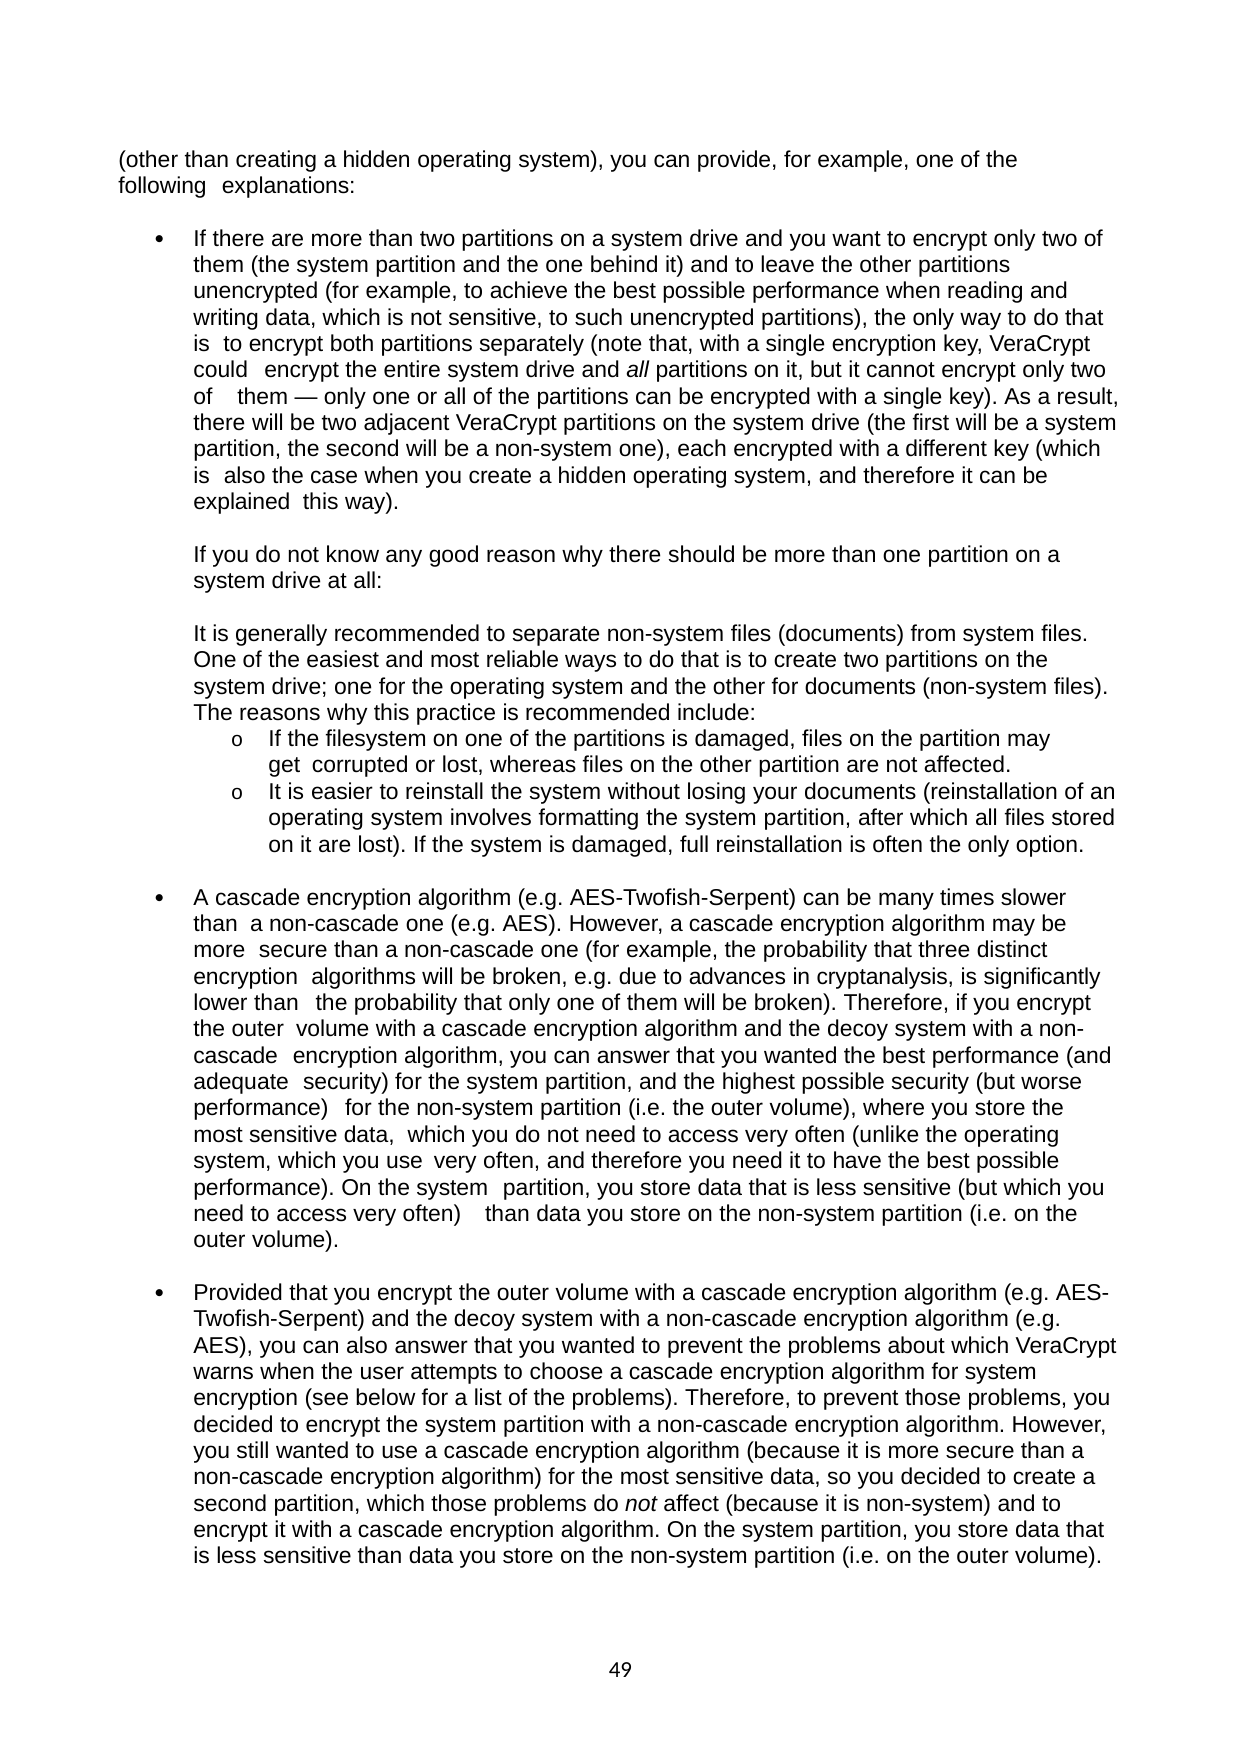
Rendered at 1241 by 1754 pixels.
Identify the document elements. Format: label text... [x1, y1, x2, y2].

list It is easier to reinstall the system without losing your documents (reinstallation of an operating system involves formatting the system partition, after which all files stored on it are lost). If the system is damaged, full reinstallation is often the only option. [231, 778, 1116, 858]
list If the filesystem on one of the partitions is damaged, files on the partition may get corrupted or lost, whereas files on the other partition are not affected. [231, 726, 1084, 778]
list A cascade encryption algorithm (e.g. AES-Twofish-Serpent) can be many times slower than a non-cascade one (e.g. AES). However, a cascade encryption algorithm may be more secure than a non-cascade one (for example, the probability that three distinct encryption algorithms will be broken, e.g. due to advances in cryptanalysis, is significantly lower than the probability that only one of them will be broken). Therefore, if you encrypt the outer volume with a cascade encryption algorithm and the decoy system with a non-cascade encryption algorithm, you can answer that you wanted the best performance (and adequate security) for the system partition, and the highest possible security (but worse performance) for the non-system partition (i.e. the outer volume), where you store the most sensitive data, which you do not need to access very often (unlike the operating system, which you use very often, and therefore you need it to have the best possible performance). On the system partition, you store data that is less sensitive (but which you need to access very often) than data you store on the non-system partition (i.e. on the outer volume). [156, 883, 1114, 1252]
text (other than creating a hidden operating system), you can provide, for example, one of the following explanations: [118, 146, 1105, 198]
list If there are more than two partitions on a system drive and you want to encrypt only two of them (the system partition and the one behind it) and to leave the other partitions unencrypted (for example, to achieve the best possible performance when reading and writing data, which is not sensitive, to such unencrypted partitions), the only way to do that is to encrypt both partitions separately (note that, with a single encryption key, VeraCrypt could encrypt the entire system drive and all partitions on it, but it cannot encrypt only two of them — only one or all of the partitions can be encrypted with a single key). As a result, there will be two adjacent VeraCrypt partitions on the system drive (the first will be a system partition, the second will be a non-system one), each encrypted with a different key (which is also the case when you create a hidden operating system, and therefore it can be explained this way). [156, 224, 1120, 514]
text If you do not know any good reason why there should be more than one partition on a system drive at all: [193, 541, 1109, 593]
list Provided that you encrypt the outer volume with a cascade encryption algorithm (e.g. AES- Twofish-Serpent) and the decoy system with a non-cascade encryption algorithm (e.g. AES), you can also answer that you wanted to prevent the problems about which VeraCrypt warns when the user attempts to choose a cascade encryption algorithm for system encryption (see below for a list of the problems). Therefore, to prevent those problems, you decided to encrypt the system partition with a non-cascade encryption algorithm. However, you still wanted to use a cascade encryption algorithm (because it is more secure than a non-cascade encryption algorithm) for the most sensitive data, so you decided to create a second partition, which those problems do not affect (because it is non-system) and to encrypt it with a cascade encryption algorithm. On the system partition, you store data that is less sensitive than data you store on the non-system partition (i.e. on the outer volume). [156, 1279, 1120, 1569]
text It is generally recommended to separate non-system files (documents) from system files. One of the easiest and most reliable ways to do that is to create two partitions on the system drive; one for the operating system and the other for documents (non-system files). The reasons why this practice is recommended include: [193, 620, 1111, 725]
